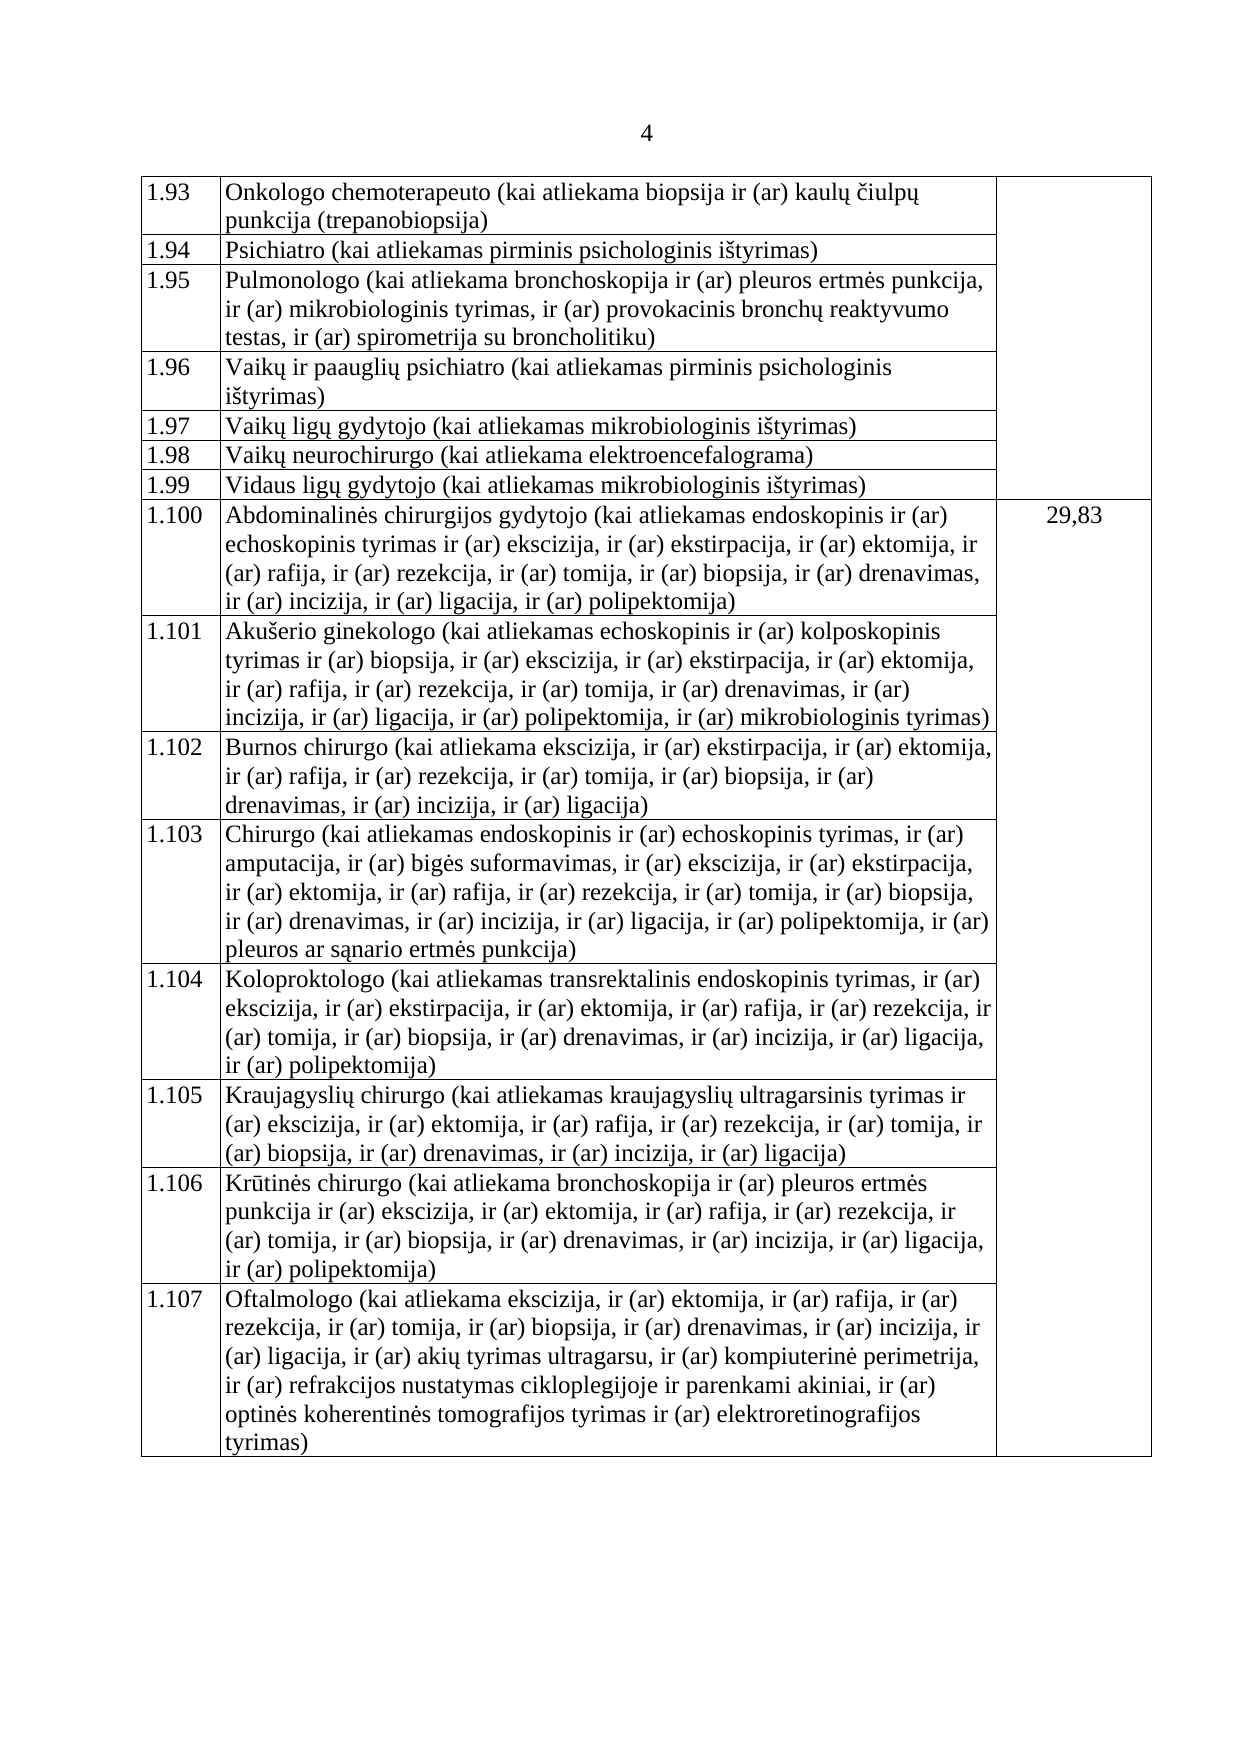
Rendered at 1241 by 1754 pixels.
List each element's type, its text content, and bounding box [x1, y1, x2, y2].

table_cell 1.93 [142, 177, 220, 234]
table_cell 1.102 [142, 732, 220, 818]
table_cell [997, 177, 1151, 499]
table_cell 1.94 [142, 235, 146, 264]
table_cell 29,83 [997, 500, 1151, 1456]
table_cell 1.104 [142, 964, 220, 1079]
table_cell 1.95 [142, 265, 220, 351]
table_cell 1.98 [142, 441, 146, 469]
table_cell 1.103 [142, 820, 220, 963]
table_cell 1.96 [142, 352, 220, 410]
table_cell 1.107 [142, 1284, 220, 1456]
table_cell 1.100 [142, 500, 220, 615]
table_cell 1.105 [142, 1080, 220, 1167]
table_cell 1.97 [142, 411, 146, 439]
table_cell 1.106 [142, 1168, 220, 1283]
table_cell 1.99 [142, 470, 146, 499]
table_cell 1.101 [142, 616, 220, 731]
